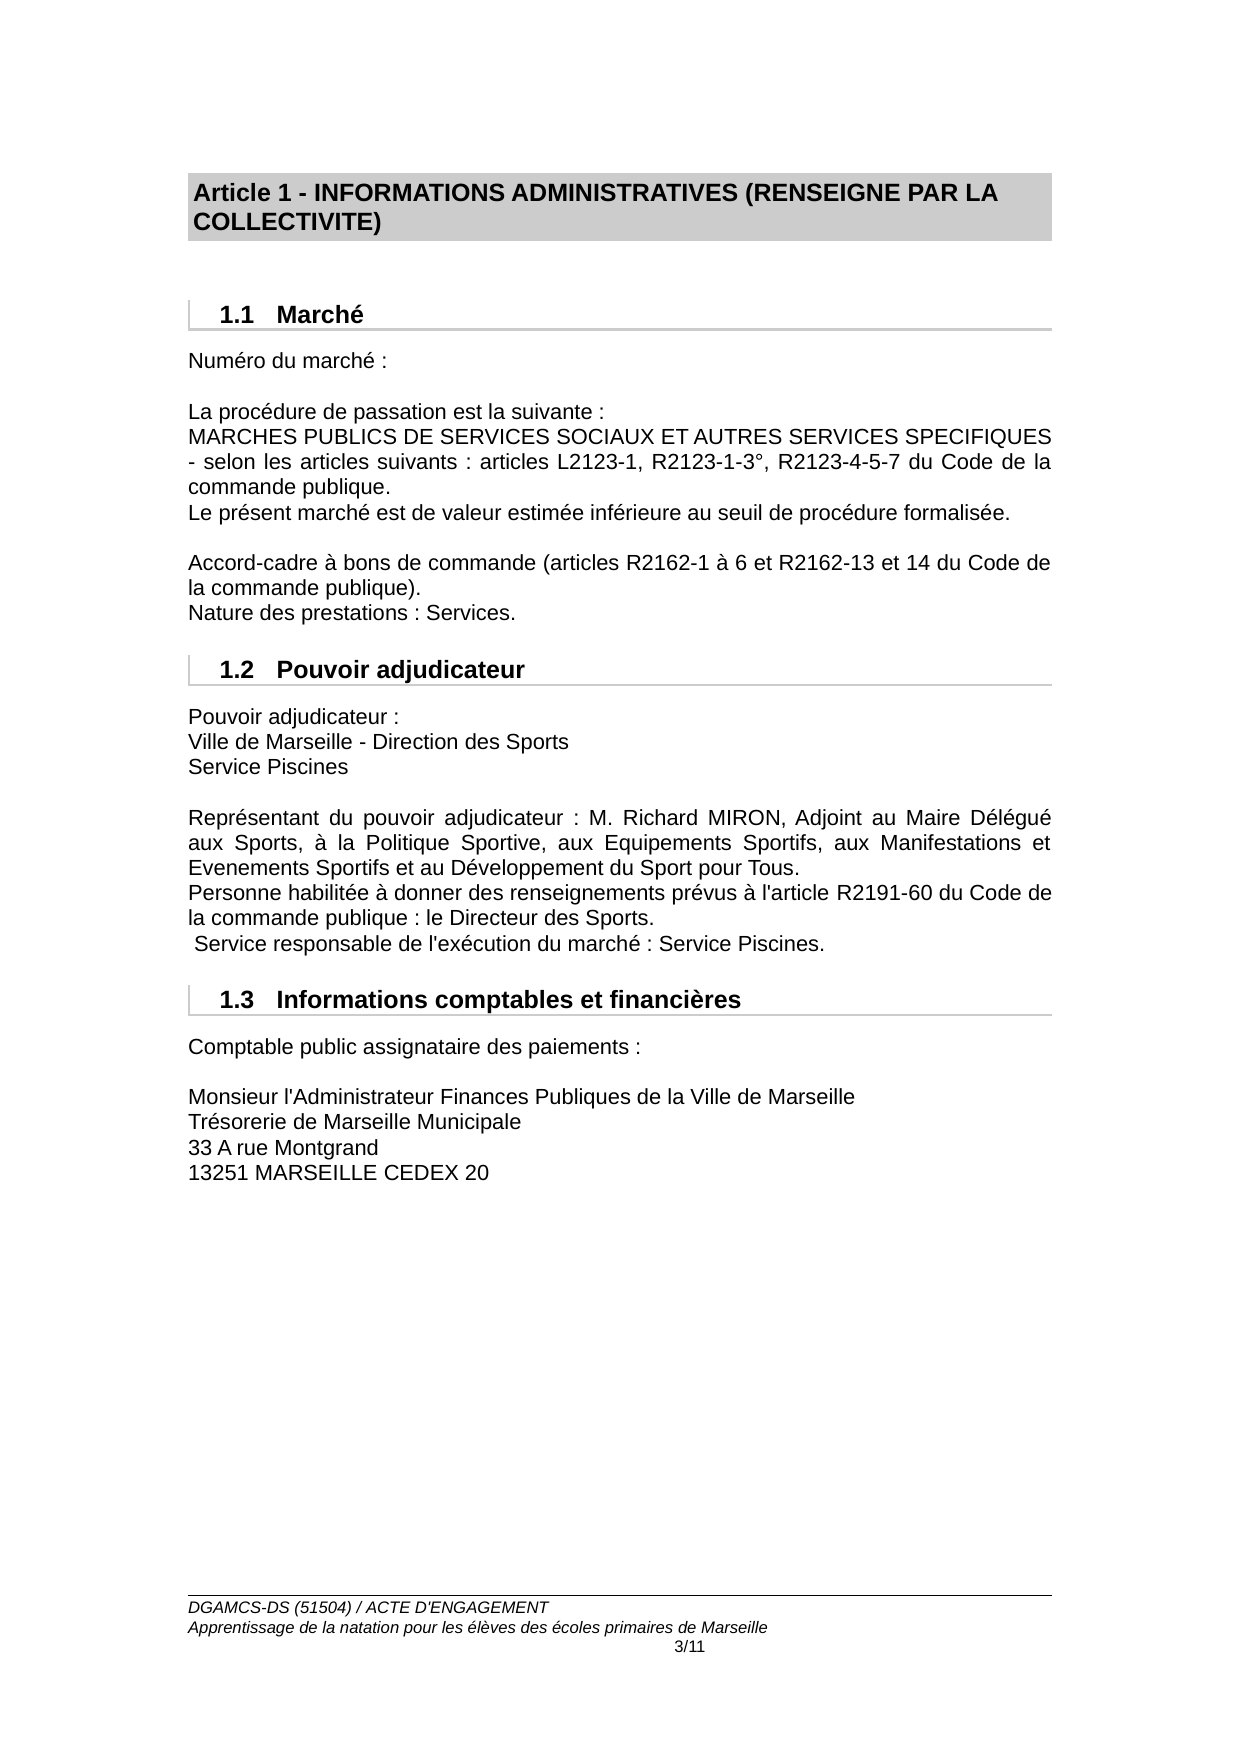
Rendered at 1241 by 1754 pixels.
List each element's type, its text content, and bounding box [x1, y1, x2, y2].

text Service responsable de l'exécution du marché : Service Piscines. [188, 930, 1052, 956]
text Comptable public assignataire des paiements : [188, 1034, 1052, 1059]
text Trésorerie de Marseille Municipale [188, 1109, 1052, 1134]
text MARCHES PUBLICS DE SERVICES SOCIAUX ET AUTRES SERVICES SPECIFIQUES - selon les articles suivants : articles L2123-1, R2123-1-3°, R2123-4-5-7 du Code de la commande publique. [188, 424, 1052, 499]
text Pouvoir adjudicateur : [188, 703, 1052, 729]
text Monsieur l'Administrateur Finances Publiques de la Ville de Marseille [188, 1084, 1052, 1109]
text Service Piscines [188, 754, 1052, 779]
text Ville de Marseille - Direction des Sports [188, 729, 1052, 754]
text Numéro du marché : [188, 348, 1052, 373]
text 33 A rue Montgrand [188, 1134, 1052, 1160]
text Personne habilitée à donner des renseignements prévus à l'article R2191-60 du Code de la commande publique : le Directeur des Sports. [188, 880, 1052, 930]
subtitle Marché [190, 300, 1052, 328]
text Le présent marché est de valeur estimée inférieure au seuil de procédure formalisée. [188, 499, 1052, 525]
text Accord-cadre à bons de commande (articles R2162-1 à 6 et R2162-13 et 14 du Code de la commande publique). [188, 550, 1052, 600]
subtitle Pouvoir adjudicateur [190, 655, 1052, 684]
text Nature des prestations : Services. [188, 600, 1052, 626]
text La procédure de passation est la suivante : [188, 399, 1052, 424]
text Représentant du pouvoir adjudicateur : M. Richard MIRON, Adjoint au Maire Délégué aux Sports, à la Politique Sportive, aux Equipements Sportifs, aux Manifestations et Evenements Sportifs et au Développement du Sport pour Tous. [188, 804, 1052, 880]
text 13251 MARSEILLE CEDEX 20 [188, 1160, 1052, 1185]
subtitle INFORMATIONS ADMINISTRATIVES (RENSEIGNE PAR LA COLLECTIVITE) [190, 175, 1050, 239]
subtitle Informations comptables et financières [190, 985, 1052, 1014]
